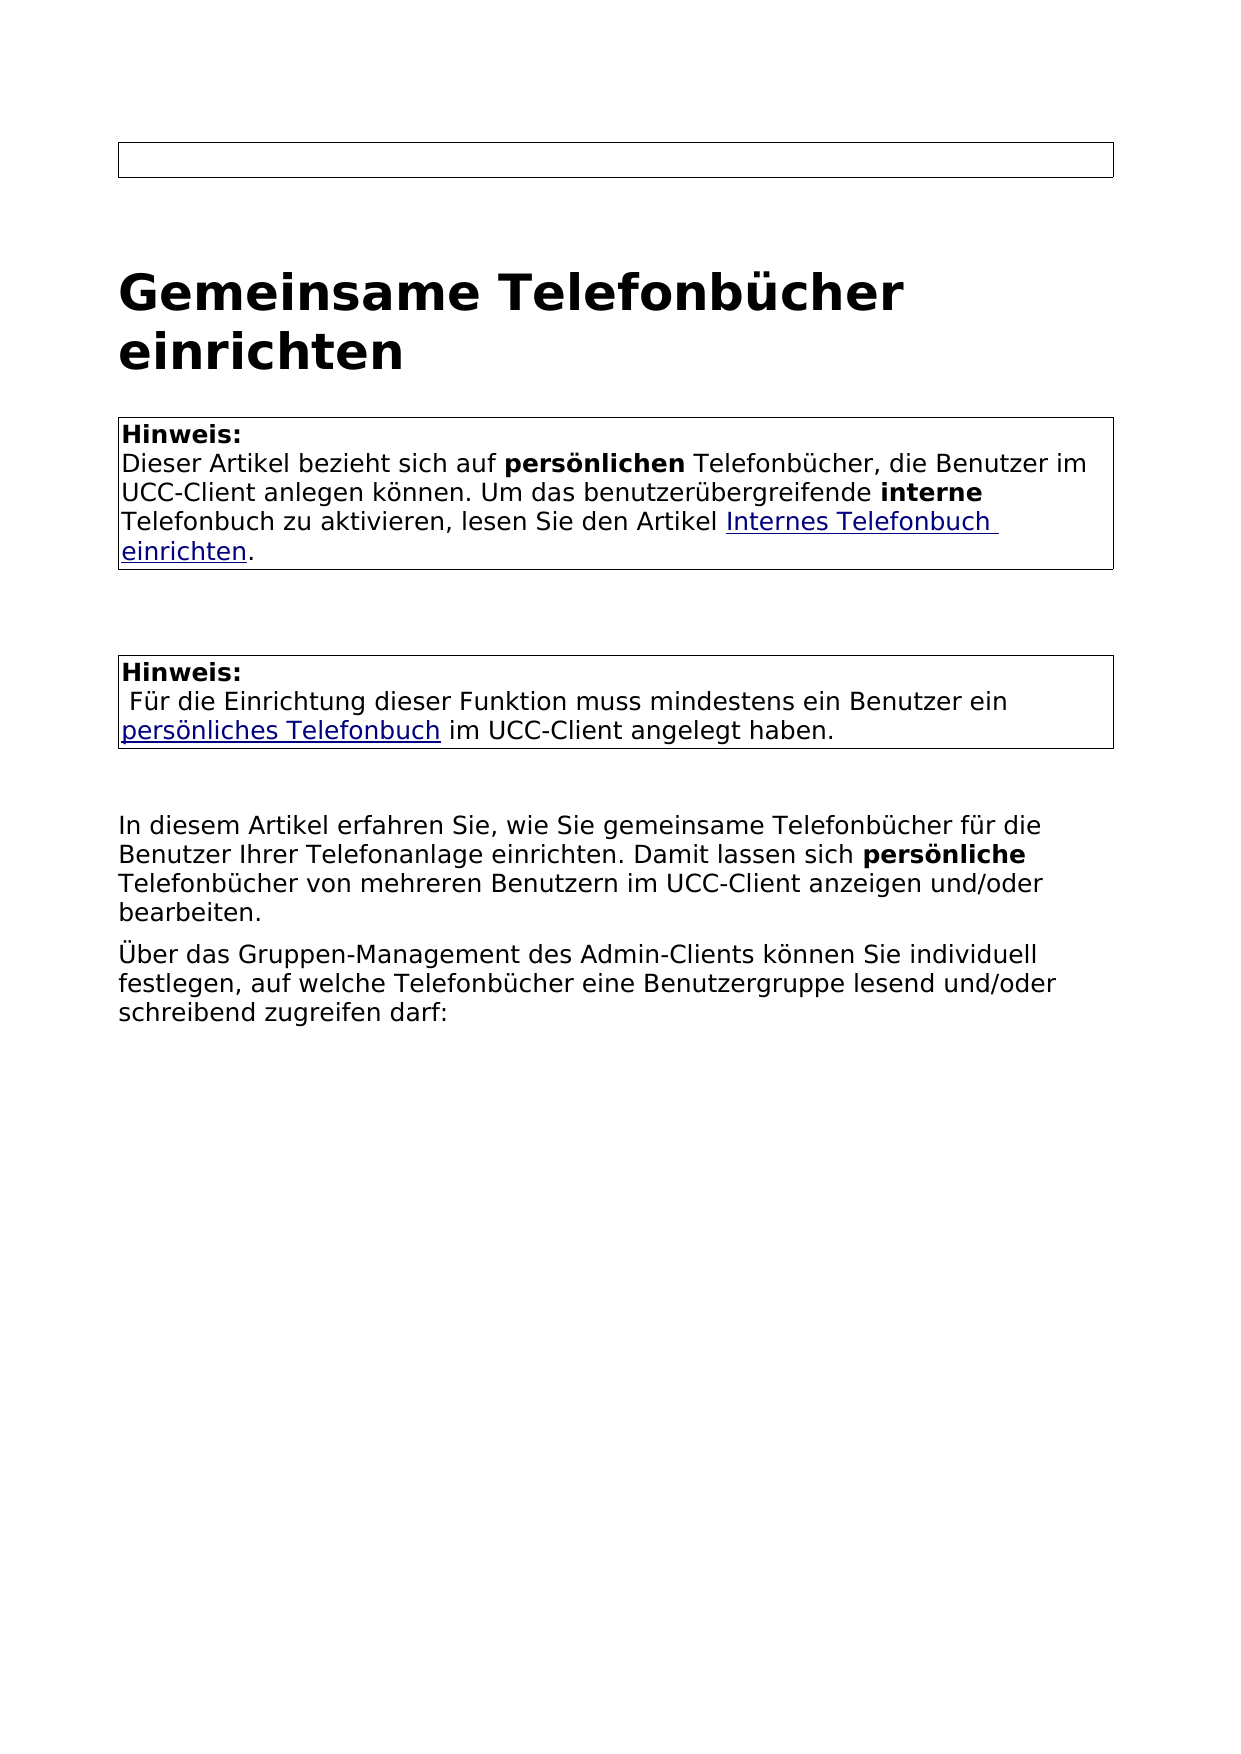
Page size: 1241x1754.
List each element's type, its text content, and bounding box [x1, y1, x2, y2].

text In diesem Artikel erfahren Sie, wie Sie gemeinsame Telefonbücher für die Benutzer Ihrer Telefonanlage einrichten. Damit lassen sich persönliche Telefonbücher von mehreren Benutzern im UCC-Client anzeigen und/oder bearbeiten. [118, 811, 1122, 927]
table_header Hinweis: Für die Einrichtung dieser Funktion muss mindestens ein Benutzer ein persönliches Telefonbuch im UCC-Client angelegt haben. [119, 656, 1113, 748]
subtitle Gemeinsame Telefonbücher einrichten [118, 264, 1122, 381]
text Über das Gruppen-Management des Admin-Clients können Sie individuell festlegen, auf welche Telefonbücher eine Benutzergruppe lesend und/oder schreibend zugreifen darf: [118, 940, 1122, 1027]
table_header Hinweis: Dieser Artikel bezieht sich auf persönlichen Telefonbücher, die Benutzer im UCC-Client anlegen können. Um das benutzerübergreifende interne Telefonbuch zu aktivieren, lesen Sie den Artikel Internes Telefonbuch einrichten. [119, 418, 1113, 569]
table_header [119, 143, 1113, 177]
